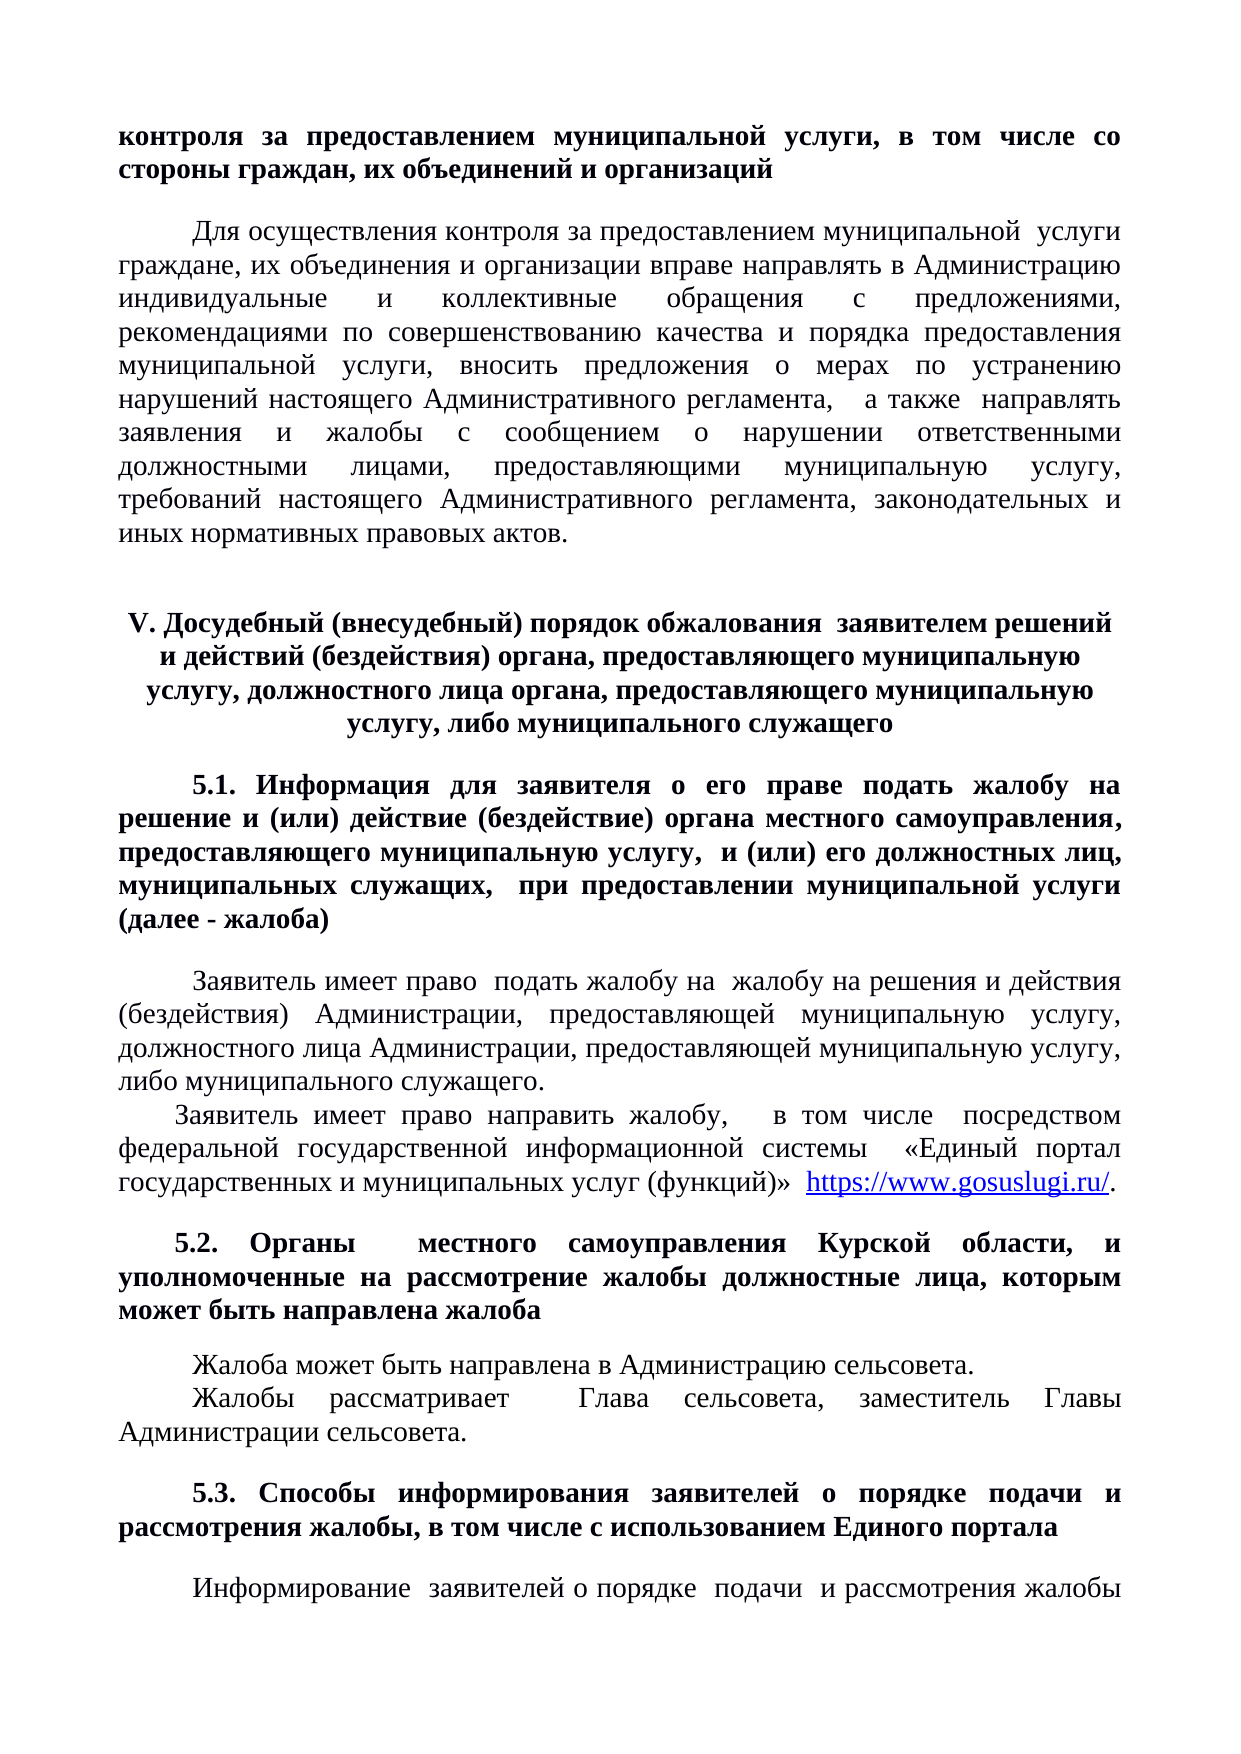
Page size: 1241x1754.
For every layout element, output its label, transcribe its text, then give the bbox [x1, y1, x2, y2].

text Заявитель имеет право направить жалобу, в том числе посредством федеральной государственной информационной системы «Единый портал государственных и муниципальных услуг (функций)» https://www.gosuslugi.ru/. [118, 1097, 1122, 1197]
text Информирование заявителей о порядке подачи и рассмотрения жалобы [118, 1571, 1122, 1604]
text 5.3. Способы информирования заявителей о порядке подачи и рассмотрения жалобы, в том числе с использованием Единого портала [118, 1476, 1122, 1543]
text Для осуществления контроля за предоставлением муниципальной услуги граждане, их объединения и организации вправе направлять в Администрацию индивидуальные и коллективные обращения с предложениями, рекомендациями по совершенствованию качества и порядка предоставления муниципальной услуги, вносить предложения о мерах по устранению нарушений настоящего Административного регламента, а также направлять заявления и жалобы с сообщением о нарушении ответственными должностными лицами, предоставляющими муниципальную услугу, требований настоящего Административного регламента, законодательных и иных нормативных правовых актов. [118, 213, 1122, 549]
text Жалоба может быть направлена в Администрацию сельсовета. [118, 1347, 1122, 1380]
text 5.2. Органы местного самоуправления Курской области, и уполномоченные на рассмотрение жалобы должностные лица, которым может быть направлена жалоба [118, 1225, 1122, 1326]
text V. Досудебный (внесудебный) порядок обжалования заявителем решений и действий (бездействия) органа, предоставляющего муниципальную услугу, должностного лица органа, предоставляющего муниципальную услугу, либо муниципального служащего [118, 605, 1122, 739]
text Жалобы рассматривает Глава сельсовета, заместитель Главы Администрации сельсовета. [118, 1380, 1122, 1447]
text контроля за предоставлением муниципальной услуги, в том числе со стороны граждан, их объединений и организаций [118, 118, 1122, 185]
text Заявитель имеет право подать жалобу на жалобу на решения и действия (бездействия) Администрации, предоставляющей муниципальную услугу, должностного лица Администрации, предоставляющей муниципальную услугу, либо муниципального служащего. [118, 963, 1122, 1097]
text 5.1. Информация для заявителя о его праве подать жалобу на решение и (или) действие (бездействие) органа местного самоуправления, предоставляющего муниципальную услугу, и (или) его должностных лиц, муниципальных служащих, при предоставлении муниципальной услуги (далее - жалоба) [118, 767, 1122, 934]
